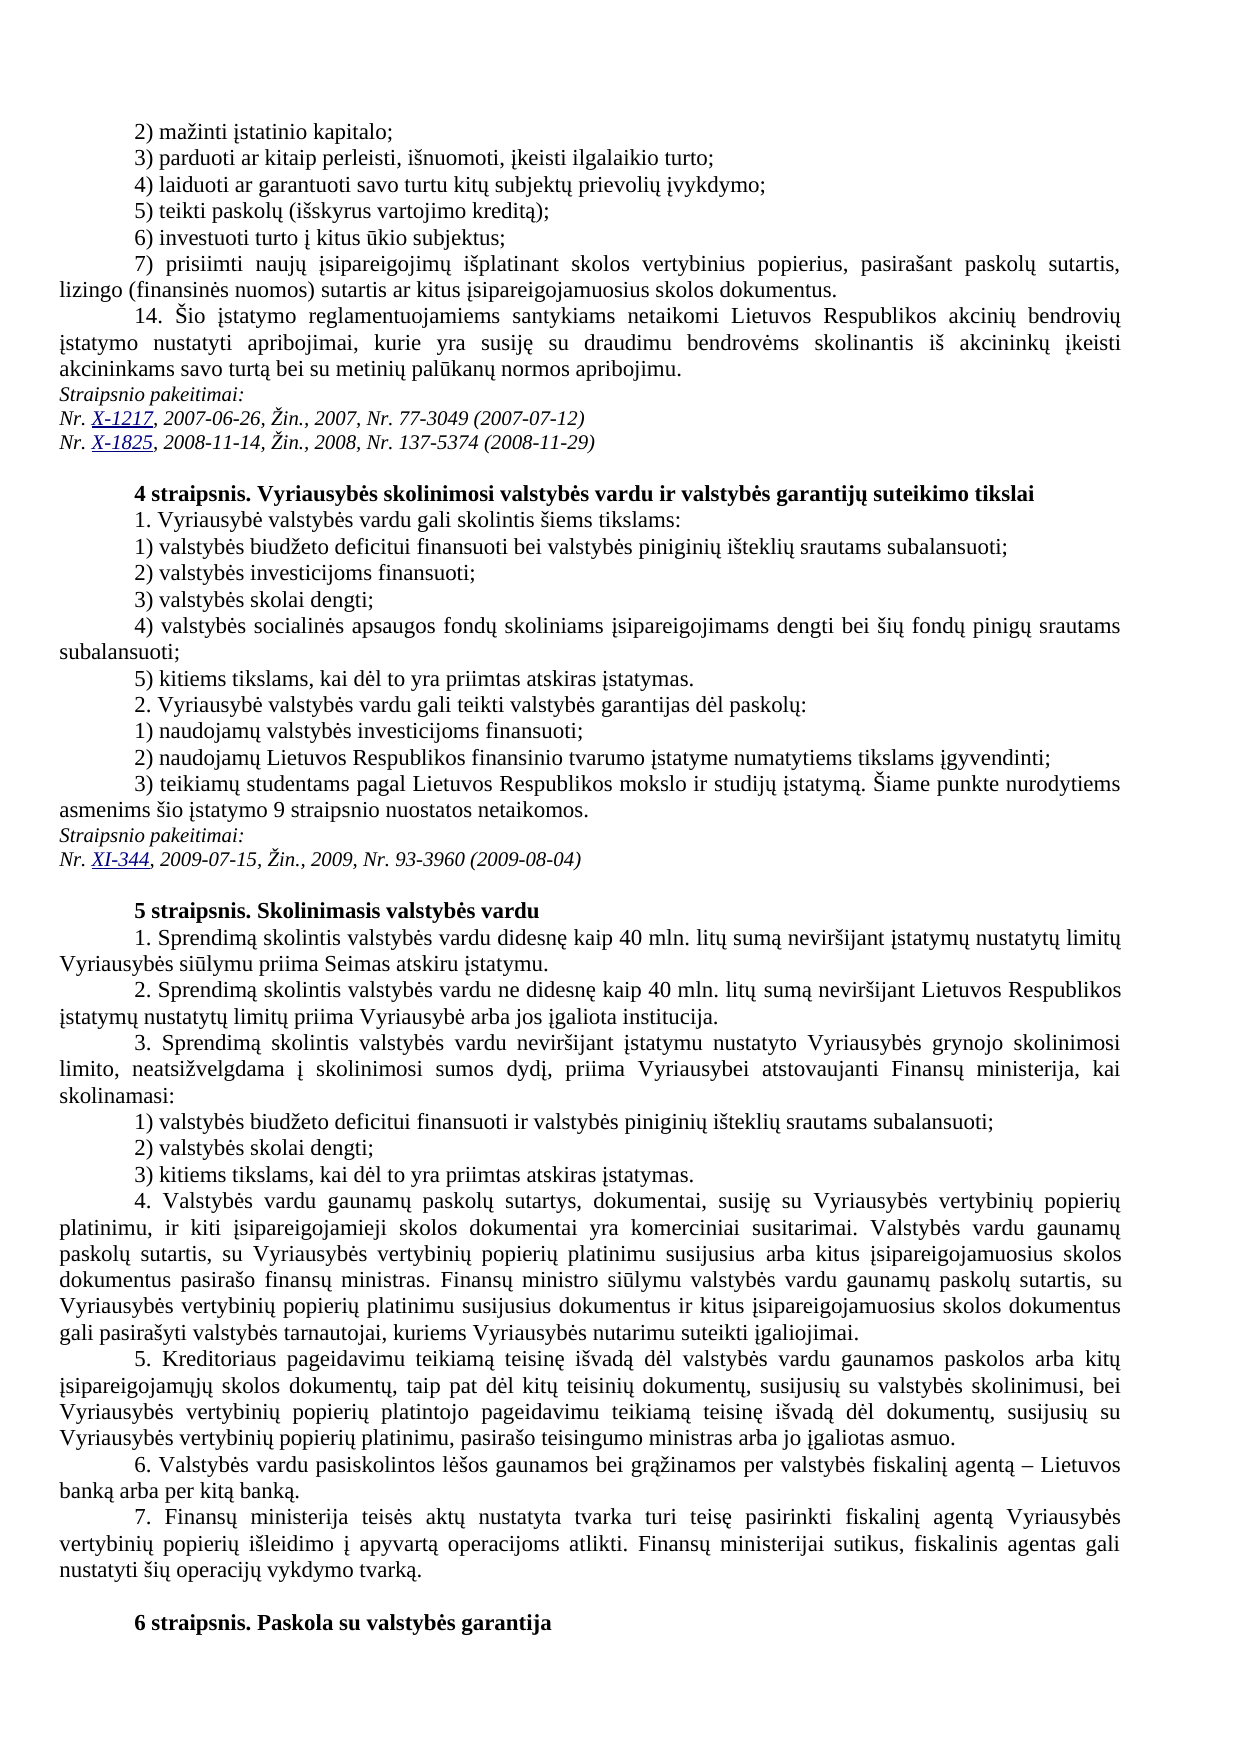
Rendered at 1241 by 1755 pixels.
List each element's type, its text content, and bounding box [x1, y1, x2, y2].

text 2) valstybės investicijoms finansuoti; [59, 559, 1122, 586]
text 5) teikti paskolų (išskyrus vartojimo kreditą); [59, 197, 1122, 223]
text 7. Finansų ministerija teisės aktų nustatyta tvarka turi teisę pasirinkti fiskalinį agentą Vyriausybės vertybinių popierių išleidimo į apyvartą operacijoms atlikti. Finansų ministerijai sutikus, fiskalinis agentas gali nustatyti šių operacijų vykdymo tvarką. [59, 1503, 1122, 1582]
text 3) parduoti ar kitaip perleisti, išnuomoti, įkeisti ilgalaikio turto; [59, 144, 1122, 171]
text 6) investuoti turto į kitus ūkio subjektus; [59, 223, 1122, 250]
text 2) mažinti įstatinio kapitalo; [59, 118, 1122, 144]
text 5) kitiems tikslams, kai dėl to yra priimtas atskiras įstatymas. [59, 665, 1122, 691]
text Nr. X-1217, 2007-06-26, Žin., 2007, Nr. 77-3049 (2007-07-12) [59, 406, 1122, 430]
text 4) laiduoti ar garantuoti savo turtu kitų subjektų prievolių įvykdymo; [59, 171, 1122, 197]
text 1) valstybės biudžeto deficitui finansuoti ir valstybės piniginių išteklių srautams subalansuoti; [59, 1108, 1122, 1134]
text 4) valstybės socialinės apsaugos fondų skoliniams įsipareigojimams dengti bei šių fondų pinigų srautams subalansuoti; [59, 612, 1122, 665]
text 2) valstybės skolai dengti; [59, 1134, 1122, 1161]
text 3. Sprendimą skolintis valstybės vardu neviršijant įstatymu nustatyto Vyriausybės grynojo skolinimosi limito, neatsižvelgdama į skolinimosi sumos dydį, priima Vyriausybei atstovaujanti Finansų ministerija, kai skolinamasi: [59, 1029, 1122, 1108]
text Nr. X-1825, 2008-11-14, Žin., 2008, Nr. 137-5374 (2008-11-29) [59, 430, 1122, 454]
text 1) naudojamų valstybės investicijoms finansuoti; [59, 717, 1122, 744]
text 7) prisiimti naujų įsipareigojimų išplatinant skolos vertybinius popierius, pasirašant paskolų sutartis, lizingo (finansinės nuomos) sutartis ar kitus įsipareigojamuosius skolos dokumentus. [59, 250, 1122, 303]
text 14. Šio įstatymo reglamentuojamiems santykiams netaikomi Lietuvos Respublikos akcinių bendrovių įstatymo nustatyti apribojimai, kurie yra susiję su draudimu bendrovėms skolinantis iš akcininkų įkeisti akcininkams savo turtą bei su metinių palūkanų normos apribojimu. [59, 303, 1122, 382]
text 1) valstybės biudžeto deficitui finansuoti bei valstybės piniginių išteklių srautams subalansuoti; [59, 533, 1122, 559]
text 3) kitiems tikslams, kai dėl to yra priimtas atskiras įstatymas. [59, 1161, 1122, 1187]
text Straipsnio pakeitimai: [59, 382, 1122, 406]
text 2. Sprendimą skolintis valstybės vardu ne didesnę kaip 40 mln. litų sumą neviršijant Lietuvos Respublikos įstatymų nustatytų limitų priima Vyriausybė arba jos įgaliota institucija. [59, 976, 1122, 1029]
text 4. Valstybės vardu gaunamų paskolų sutartys, dokumentai, susiję su Vyriausybės vertybinių popierių platinimu, ir kiti įsipareigojamieji skolos dokumentai yra komerciniai susitarimai. Valstybės vardu gaunamų paskolų sutartis, su Vyriausybės vertybinių popierių platinimu susijusius arba kitus įsipareigojamuosius skolos dokumentus pasirašo finansų ministras. Finansų ministro siūlymu valstybės vardu gaunamų paskolų sutartis, su Vyriausybės vertybinių popierių platinimu susijusius dokumentus ir kitus įsipareigojamuosius skolos dokumentus gali pasirašyti valstybės tarnautojai, kuriems Vyriausybės nutarimu suteikti įgaliojimai. [59, 1187, 1122, 1345]
text 3) valstybės skolai dengti; [59, 586, 1122, 612]
text 2. Vyriausybė valstybės vardu gali teikti valstybės garantijas dėl paskolų: [59, 691, 1122, 717]
text 1. Sprendimą skolintis valstybės vardu didesnę kaip 40 mln. litų sumą neviršijant įstatymų nustatytų limitų Vyriausybės siūlymu priima Seimas atskiru įstatymu. [59, 924, 1122, 976]
text 6. Valstybės vardu pasiskolintos lėšos gaunamos bei grąžinamos per valstybės fiskalinį agentą – Lietuvos banką arba per kitą banką. [59, 1451, 1122, 1503]
text 5. Kreditoriaus pageidavimu teikiamą teisinę išvadą dėl valstybės vardu gaunamos paskolos arba kitų įsipareigojamųjų skolos dokumentų, taip pat dėl kitų teisinių dokumentų, susijusių su valstybės skolinimusi, bei Vyriausybės vertybinių popierių platintojo pageidavimu teikiamą teisinę išvadą dėl dokumentų, susijusių su Vyriausybės vertybinių popierių platinimu, pasirašo teisingumo ministras arba jo įgaliotas asmuo. [59, 1345, 1122, 1451]
text Nr. XI-344, 2009-07-15, Žin., 2009, Nr. 93-3960 (2009-08-04) [59, 847, 1122, 871]
text 6 straipsnis. Paskola su valstybės garantija [59, 1609, 1122, 1635]
text 5 straipsnis. Skolinimasis valstybės vardu [59, 897, 1122, 924]
text 1. Vyriausybė valstybės vardu gali skolintis šiems tikslams: [59, 507, 1122, 533]
text 3) teikiamų studentams pagal Lietuvos Respublikos mokslo ir studijų įstatymą. Šiame punkte nurodytiems asmenims šio įstatymo 9 straipsnio nuostatos netaikomos. [59, 770, 1122, 823]
text 2) naudojamų Lietuvos Respublikos finansinio tvarumo įstatyme numatytiems tikslams įgyvendinti; [59, 744, 1122, 770]
text 4 straipsnis. Vyriausybės skolinimosi valstybės vardu ir valstybės garantijų suteikimo tikslai [134, 480, 1122, 507]
text Straipsnio pakeitimai: [59, 823, 1122, 847]
